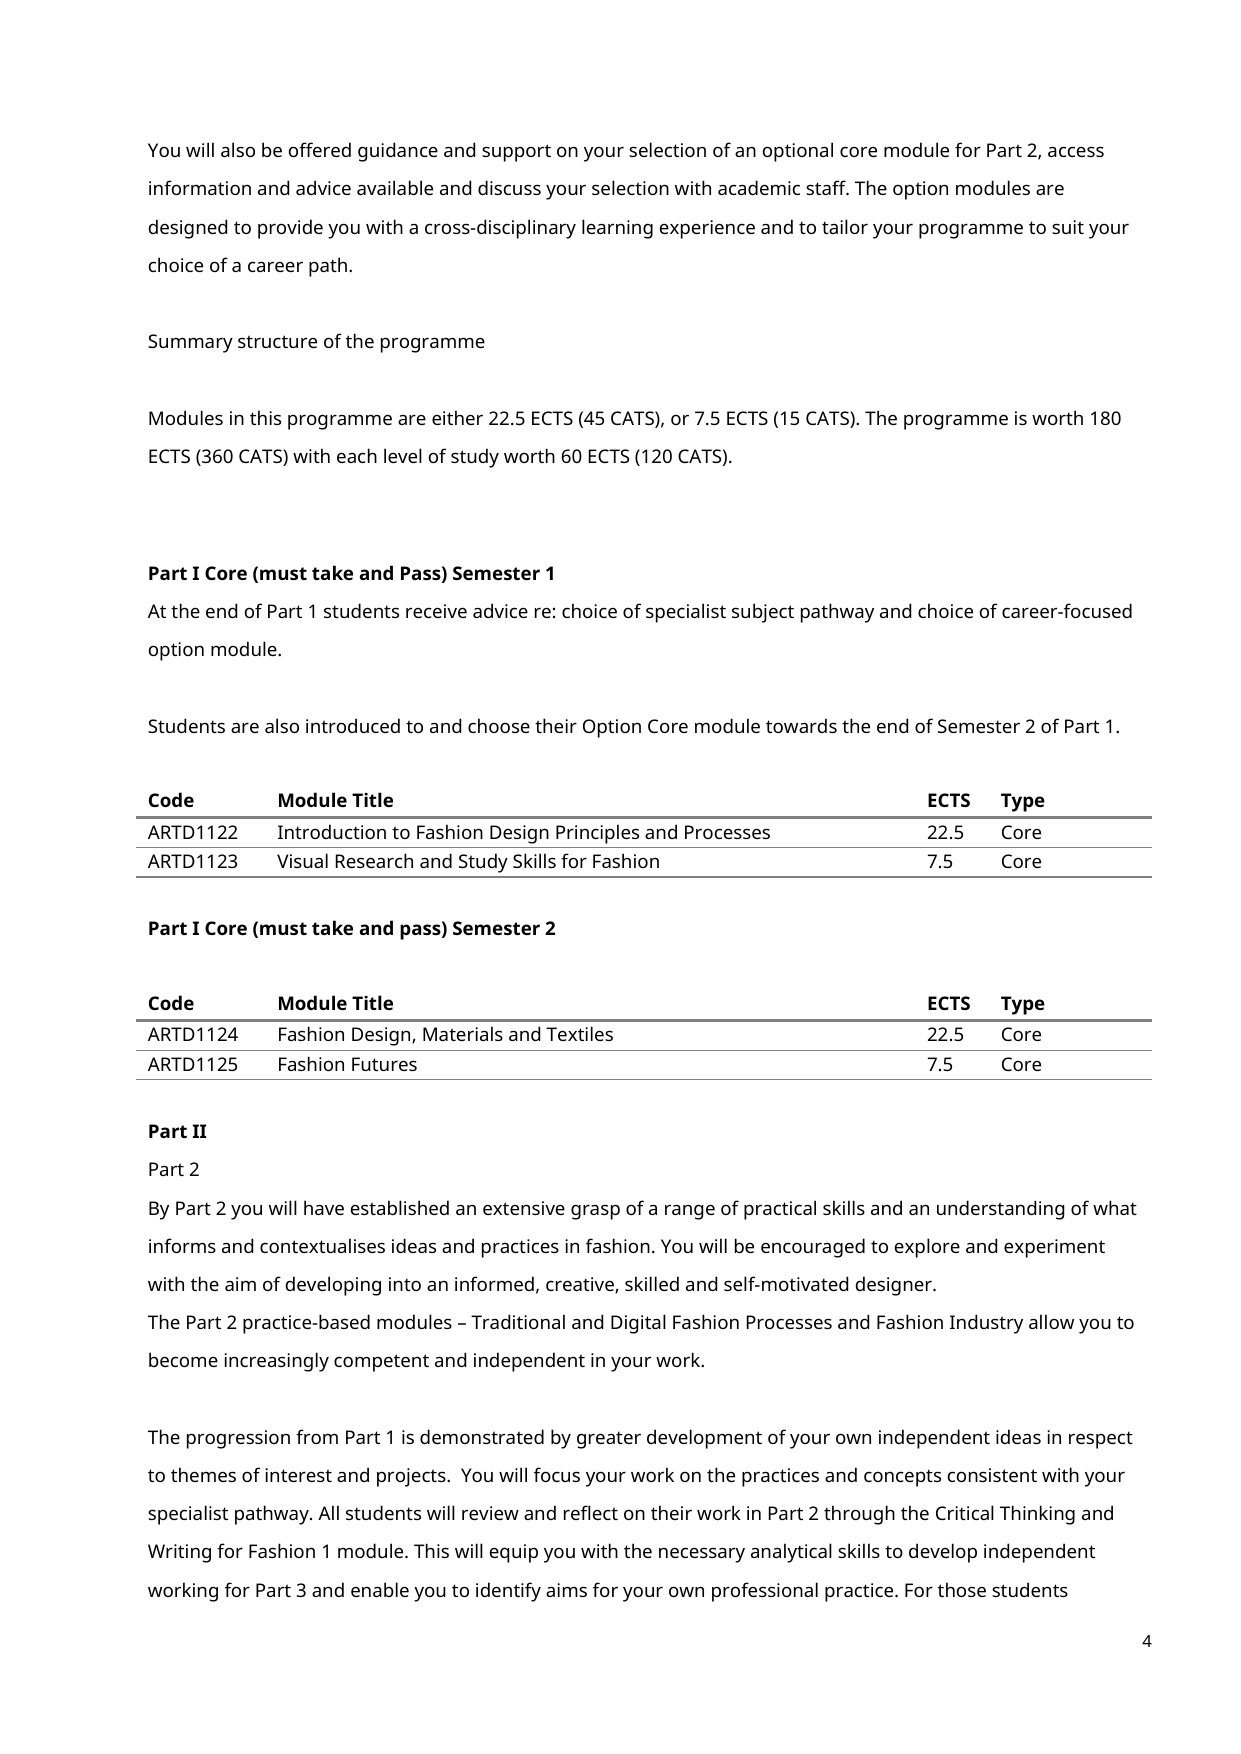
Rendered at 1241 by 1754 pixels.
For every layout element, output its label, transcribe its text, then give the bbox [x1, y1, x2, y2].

table_cell 7.5 [916, 848, 989, 876]
table_cell Module Title [266, 990, 916, 1018]
table_cell ECTS [916, 788, 989, 816]
table_cell Code [136, 788, 266, 816]
table_cell Core [989, 1022, 1152, 1050]
table_cell Part II Part 2 By Part 2 you will have established an extensive grasp of a range of practical skills and an understanding of what informs and contextualises ideas and practices in fashion. You will be encouraged to explore and experiment with the aim of developing into an informed, creative, skilled and self-motivated designer. The Part 2 practice-based modules – Traditional and Digital Fashion Processes and Fashion Industry allow you to become increasingly competent and independent in your work. The progression from Part 1 is demonstrated by greater development of your own independent ideas in respect to themes of interest and projects. You will focus your work on the practices and concepts consistent with your specialist pathway. All students will review and reflect on their work in Part 2 through the Critical Thinking and Writing for Fashion 1 module. This will equip you with the necessary analytical skills to develop independent working for Part 3 and enable you to identify aims for your own professional practice. For those students [136, 1080, 1152, 1603]
table_cell 7.5 [916, 1051, 989, 1079]
table_cell ARTD1122 [136, 819, 266, 847]
table_cell Fashion Design, Materials and Textiles [266, 1022, 916, 1050]
table_cell Type [989, 990, 1152, 1018]
table_cell ECTS [916, 990, 989, 1018]
table_cell ARTD1125 [136, 1051, 266, 1079]
table_cell Visual Research and Study Skills for Fashion [266, 848, 916, 876]
table_cell You will also be offered guidance and support on your selection of an optional core module for Part 2, access information and advice available and discuss your selection with academic staff. The option modules are designed to provide you with a cross-disciplinary learning experience and to tailor your programme to suit your choice of a career path. Summary structure of the programme Modules in this programme are either 22.5 ECTS (45 CATS), or 7.5 ECTS (15 CATS). The programme is worth 180 ECTS (360 CATS) with each level of study worth 60 ECTS (120 CATS). [136, 99, 1152, 522]
table_cell Core [989, 819, 1152, 847]
table_cell ARTD1124 [136, 1022, 266, 1050]
table_cell Module Title [266, 788, 916, 816]
table_cell Core [989, 1051, 1152, 1079]
table_cell Introduction to Fashion Design Principles and Processes [266, 819, 916, 847]
table_cell ARTD1123 [136, 848, 266, 876]
table_cell Core [989, 848, 1152, 876]
table_cell Fashion Futures [266, 1051, 916, 1079]
table_cell 22.5 [916, 819, 989, 847]
table_cell Part I Core (must take and Pass) Semester 1 At the end of Part 1 students receive advice re: choice of specialist subject pathway and choice of career-focused option module. Students are also introduced to and choose their Option Core module towards the end of Semester 2 of Part 1. [136, 522, 1152, 788]
table_cell Part I Core (must take and pass) Semester 2 [136, 878, 1152, 990]
table_cell Type [989, 788, 1152, 816]
table_cell Code [136, 990, 266, 1018]
table_cell 22.5 [916, 1022, 989, 1050]
